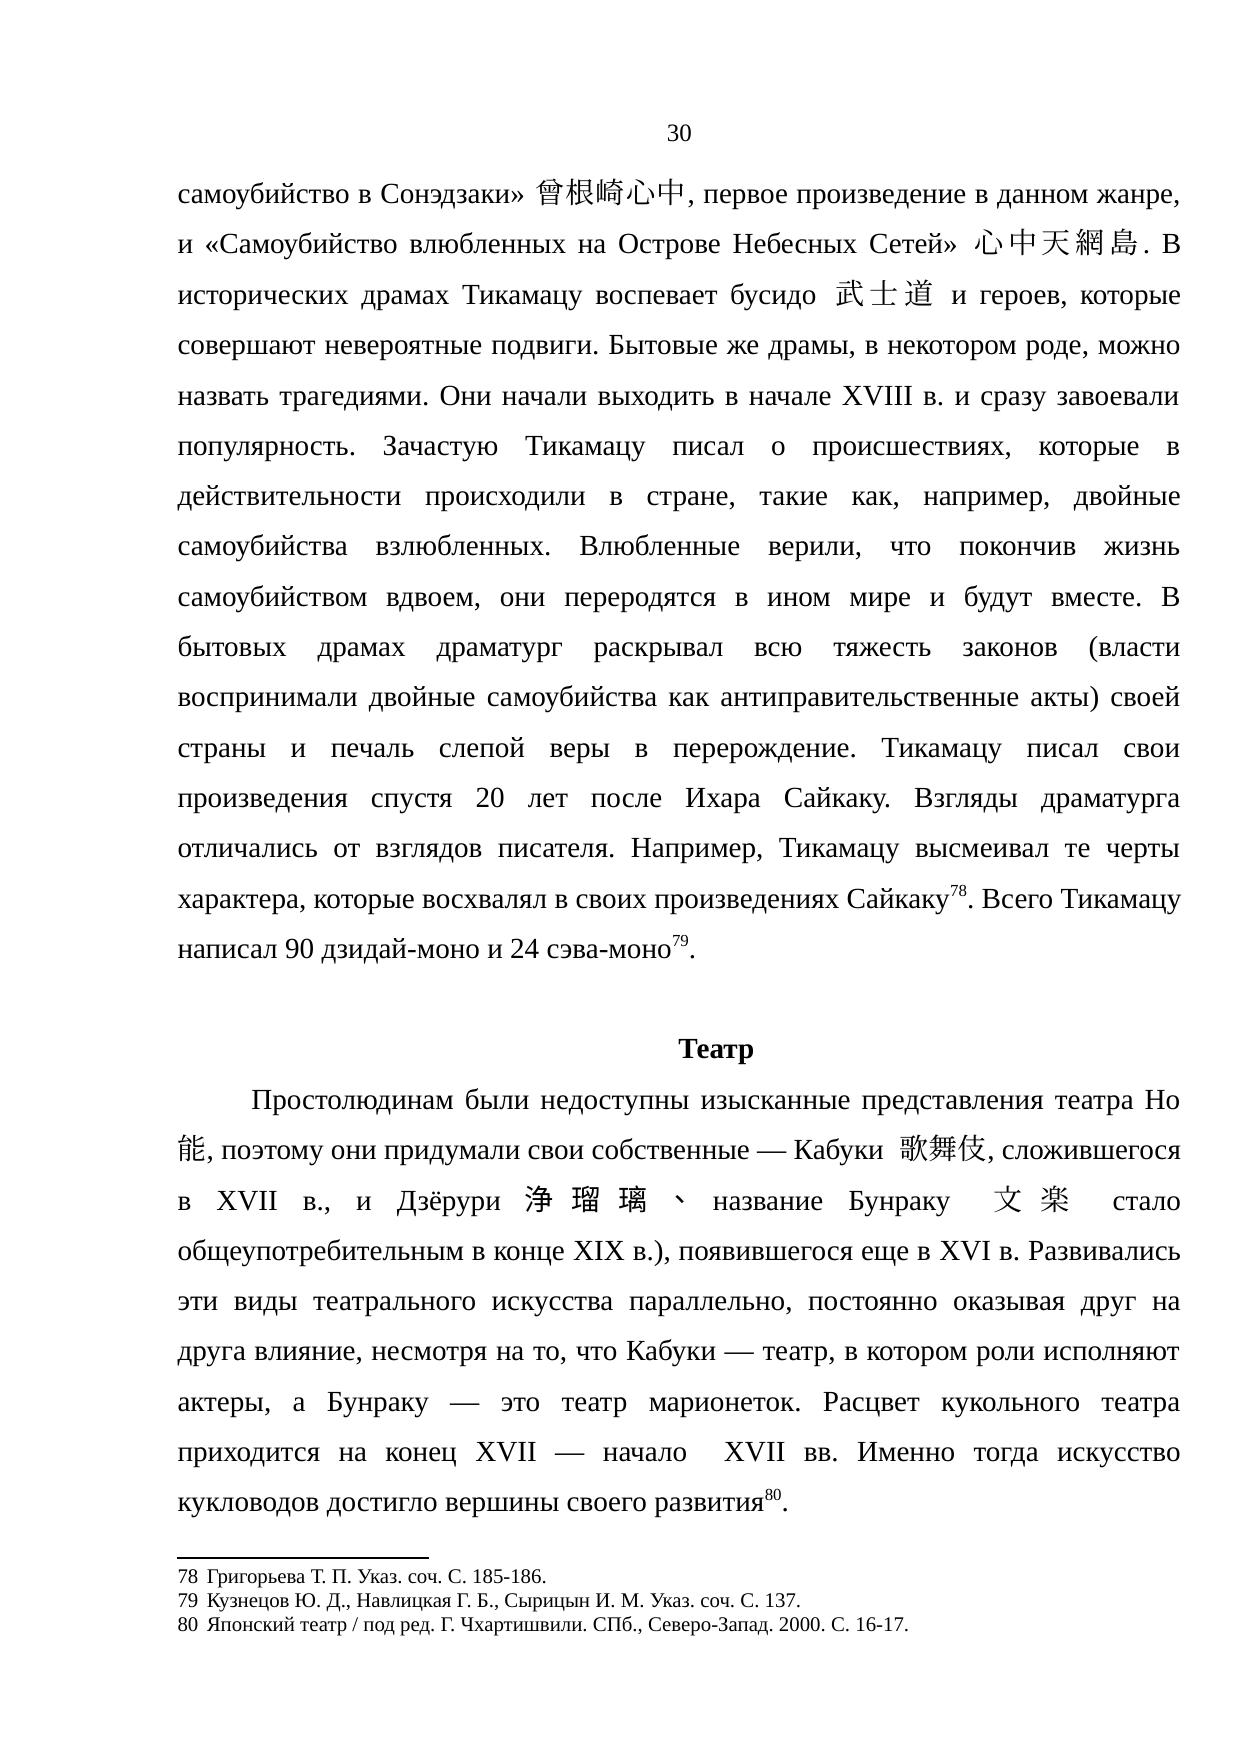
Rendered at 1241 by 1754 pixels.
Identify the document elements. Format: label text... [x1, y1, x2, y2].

text Простолюдинам были недоступны изысканные представления театра Но 能, поэтому они придумали свои собственные — Кабуки 歌舞伎, сложившегося в XVII в., и Дзёрури浄瑠璃、название Бунраку 文楽 стало общеупотребительным в конце XIX в.), появившегося еще в XVI в. Развивались эти виды театрального искусства параллельно, постоянно оказывая друг на друга влияние, несмотря на то, что Кабуки — театр, в котором роли исполняют актеры, а Бунраку — это театр марионеток. Расцвет кукольного театра приходится на конец XVII — начало XVII вв. Именно тогда искусство кукловодов достигло вершины своего развития. [177, 1082, 1181, 1518]
text Кузнецов Ю. Д., Навлицкая Г. Б., Сырицын И. М. Указ. соч. С. 137. [177, 1588, 1181, 1612]
text Григорьева Т. П. Указ. соч. С. 185-186. [177, 1564, 1181, 1588]
text самоубийство в Сонэдзаки» 曾根崎心中, первое произведение в данном жанре, и «Самоубийство влюбленных на Острове Небесных Сетей» 心中天網島. В исторических драмах Тикамацу воспевает бусидо 武士道 и героев, которые совершают невероятные подвиги. Бытовые же драмы, в некотором роде, можно назвать трагедиями. Они начали выходить в начале XVIII в. и сразу завоевали популярность. Зачастую Тикамацу писал о происшествиях, которые в действительности происходили в стране, такие как, например, двойные самоубийства взлюбленных. Влюбленные верили, что покончив жизнь самоубийством вдвоем, они переродятся в ином мире и будут вместе. В бытовых драмах драматург раскрывал всю тяжесть законов (власти воспринимали двойные самоубийства как антиправительственные акты) своей страны и печаль слепой веры в перерождение. Тикамацу писал свои произведения спустя 20 лет после Ихара Сайкаку. Взгляды драматурга отличались от взглядов писателя. Например, Тикамацу высмеивал те черты характера, которые восхвалял в своих произведениях Сайкаку. Всего Тикамацу написал 90 дзидай-моно и 24 сэва-моно. [177, 176, 1181, 964]
text Японский театр / под ред. Г. Чхартишвили. СПб., Северо-Запад. 2000. С. 16-17. [177, 1612, 1181, 1636]
text Театр [177, 1032, 1181, 1065]
